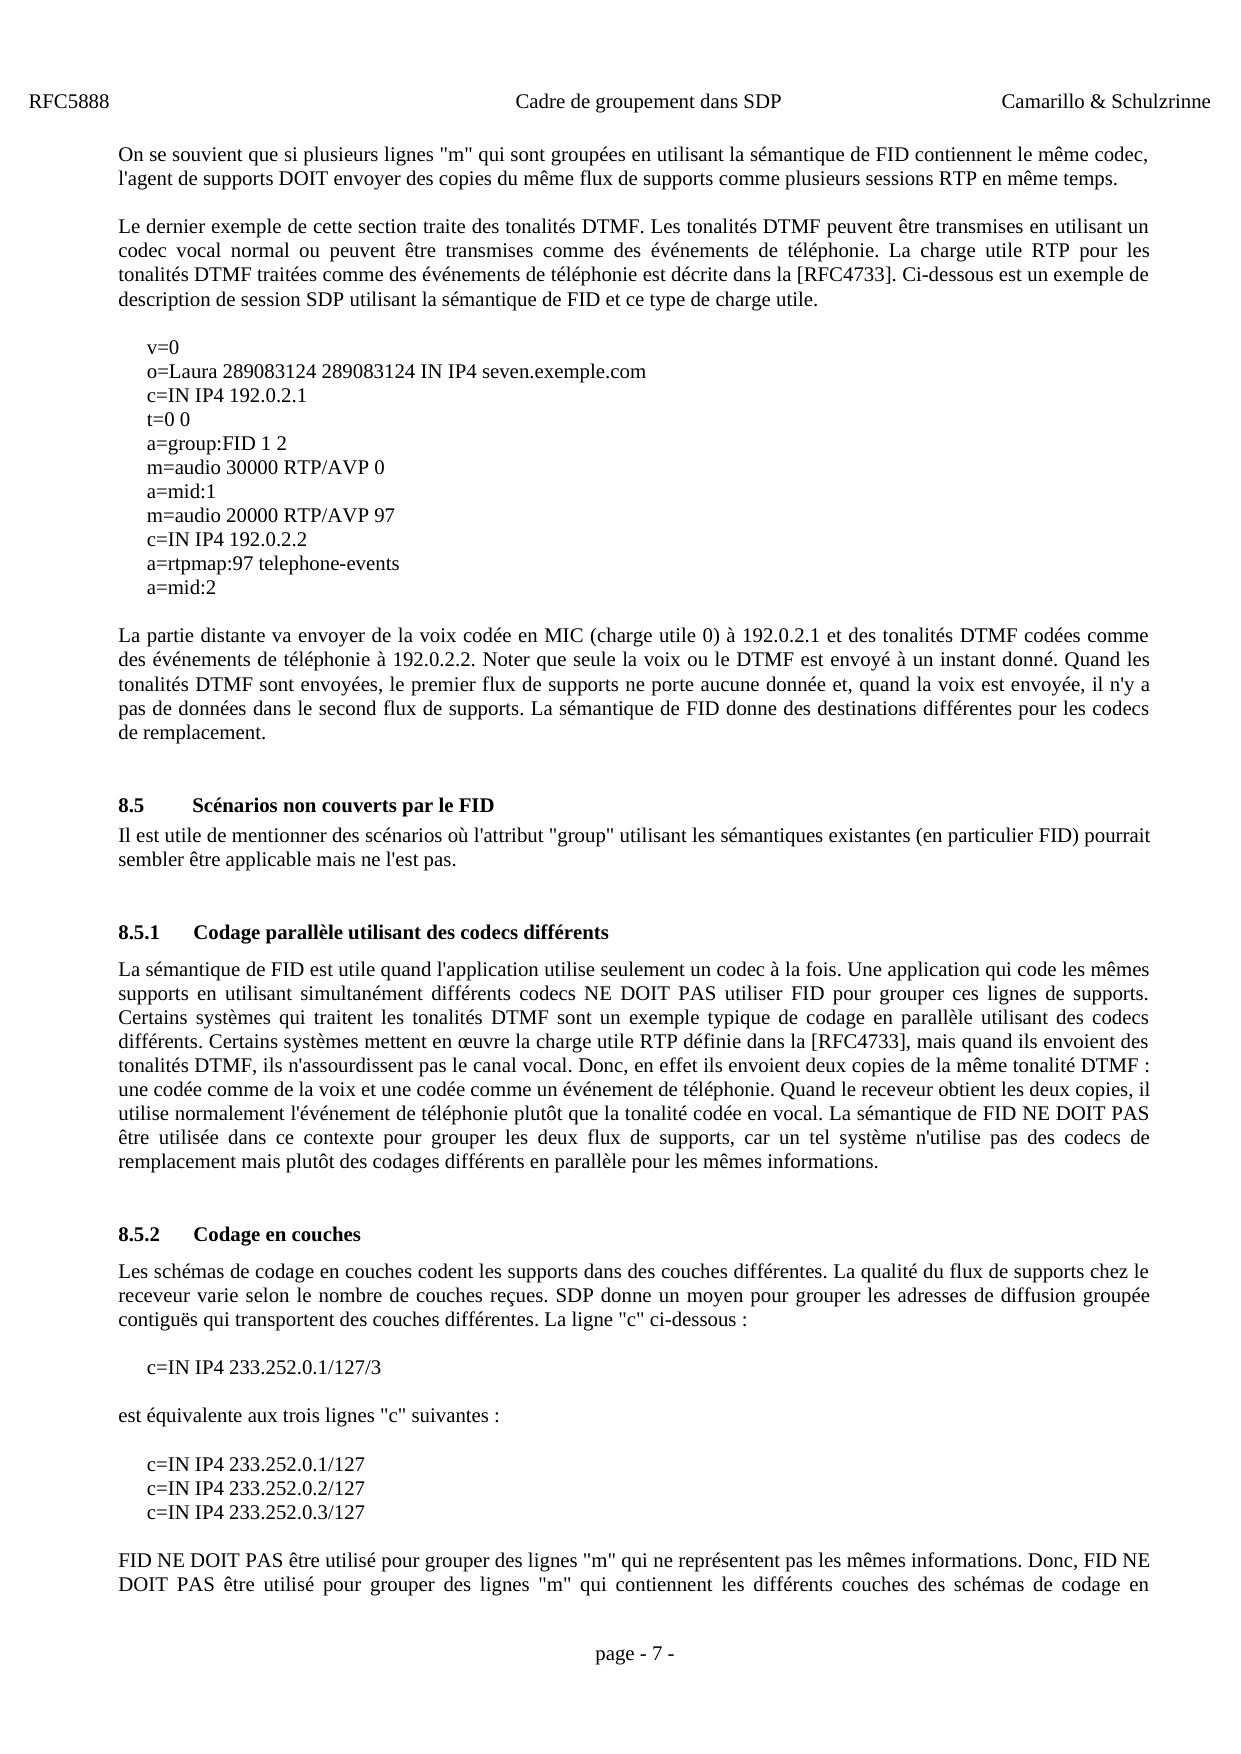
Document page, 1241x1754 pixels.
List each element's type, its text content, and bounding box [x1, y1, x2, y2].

text c=IN IP4 233.252.0.3/127 [147, 1499, 1151, 1524]
text c=IN IP4 233.252.0.1/127 [147, 1451, 1151, 1476]
text c=IN IP4 233.252.0.1/127/3 [147, 1355, 1151, 1379]
text La partie distante va envoyer de la voix codée en MIC (charge utile 0) à 192.0.2.1 et des tonalités DTMF codées comme des événements de téléphonie à 192.0.2.2. Noter que seule la voix ou le DTMF est envoyé à un instant donné. Quand les tonalités DTMF sont envoyées, le premier flux de supports ne porte aucune donnée et, quand la voix est envoyée, il n'y a pas de données dans le second flux de supports. La sémantique de FID donne des destinations différentes pour les codecs de remplacement. [118, 623, 1151, 744]
text c=IN IP4 233.252.0.2/127 [147, 1476, 1151, 1499]
text c=IN IP4 192.0.2.1 [147, 383, 1151, 407]
text La sémantique de FID est utile quand l'application utilise seulement un codec à la fois. Une application qui code les mêmes supports en utilisant simultanément différents codecs NE DOIT PAS utiliser FID pour grouper ces lignes de supports. Certains systèmes qui traitent les tonalités DTMF sont un exemple typique de codage en parallèle utilisant des codecs différents. Certains systèmes mettent en œuvre la charge utile RTP définie dans la [RFC4733], mais quand ils envoient des tonalités DTMF, ils n'assourdissent pas le canal vocal. Donc, en effet ils envoient deux copies de la même tonalité DTMF : une codée comme de la voix et une codée comme un événement de téléphonie. Quand le receveur obtient les deux copies, il utilise normalement l'événement de téléphonie plutôt que la tonalité codée en vocal. La sémantique de FID NE DOIT PAS être utilisée dans ce contexte pour grouper les deux flux de supports, car un tel système n'utilise pas des codecs de remplacement mais plutôt des codages différents en parallèle pour les mêmes informations. [118, 957, 1151, 1173]
subtitle 8.5 Scénarios non couverts par le FID [118, 793, 1151, 817]
text m=audio 30000 RTP/AVP 0 [147, 455, 1151, 479]
text a=mid:2 [147, 575, 1151, 599]
text Les schémas de codage en couches codent les supports dans des couches différentes. La qualité du flux de supports chez le receveur varie selon le nombre de couches reçues. SDP donne un moyen pour grouper les adresses de diffusion groupée contiguës qui transportent des couches différentes. La ligne "c" ci-dessous : [118, 1259, 1151, 1331]
text FID NE DOIT PAS être utilisé pour grouper des lignes "m" qui ne représentent pas les mêmes informations. Donc, FID NE DOIT PAS être utilisé pour grouper des lignes "m" qui contiennent les différents couches des schémas de codage en [118, 1548, 1151, 1596]
text On se souvient que si plusieurs lignes "m" qui sont groupées en utilisant la sémantique de FID contiennent le même codec, l'agent de supports DOIT envoyer des copies du même flux de supports comme plusieurs sessions RTP en même temps. [118, 142, 1151, 190]
text m=audio 20000 RTP/AVP 97 [147, 503, 1151, 527]
subtitle 8.5.2 Codage en couches [118, 1222, 1151, 1246]
text t=0 0 [147, 407, 1151, 431]
text a=group:FID 1 2 [147, 431, 1151, 455]
text est équivalente aux trois lignes "c" suivantes : [118, 1403, 1151, 1427]
text o=Laura 289083124 289083124 IN IP4 seven.exemple.com [147, 359, 1151, 383]
text Le dernier exemple de cette section traite des tonalités DTMF. Les tonalités DTMF peuvent être transmises en utilisant un codec vocal normal ou peuvent être transmises comme des événements de téléphonie. La charge utile RTP pour les tonalités DTMF traitées comme des événements de téléphonie est décrite dans la [RFC4733]. Ci-dessous est un exemple de description de session SDP utilisant la sémantique de FID et ce type de charge utile. [118, 214, 1151, 311]
text a=rtpmap:97 telephone-events [147, 551, 1151, 575]
text a=mid:1 [147, 479, 1151, 503]
subtitle 8.5.1 Codage parallèle utilisant des codecs différents [118, 920, 1151, 944]
text c=IN IP4 192.0.2.2 [147, 527, 1151, 551]
text Il est utile de mentionner des scénarios où l'attribut "group" utilisant les sémantiques existantes (en particulier FID) pourrait sembler être applicable mais ne l'est pas. [118, 823, 1151, 871]
text v=0 [147, 334, 1151, 359]
